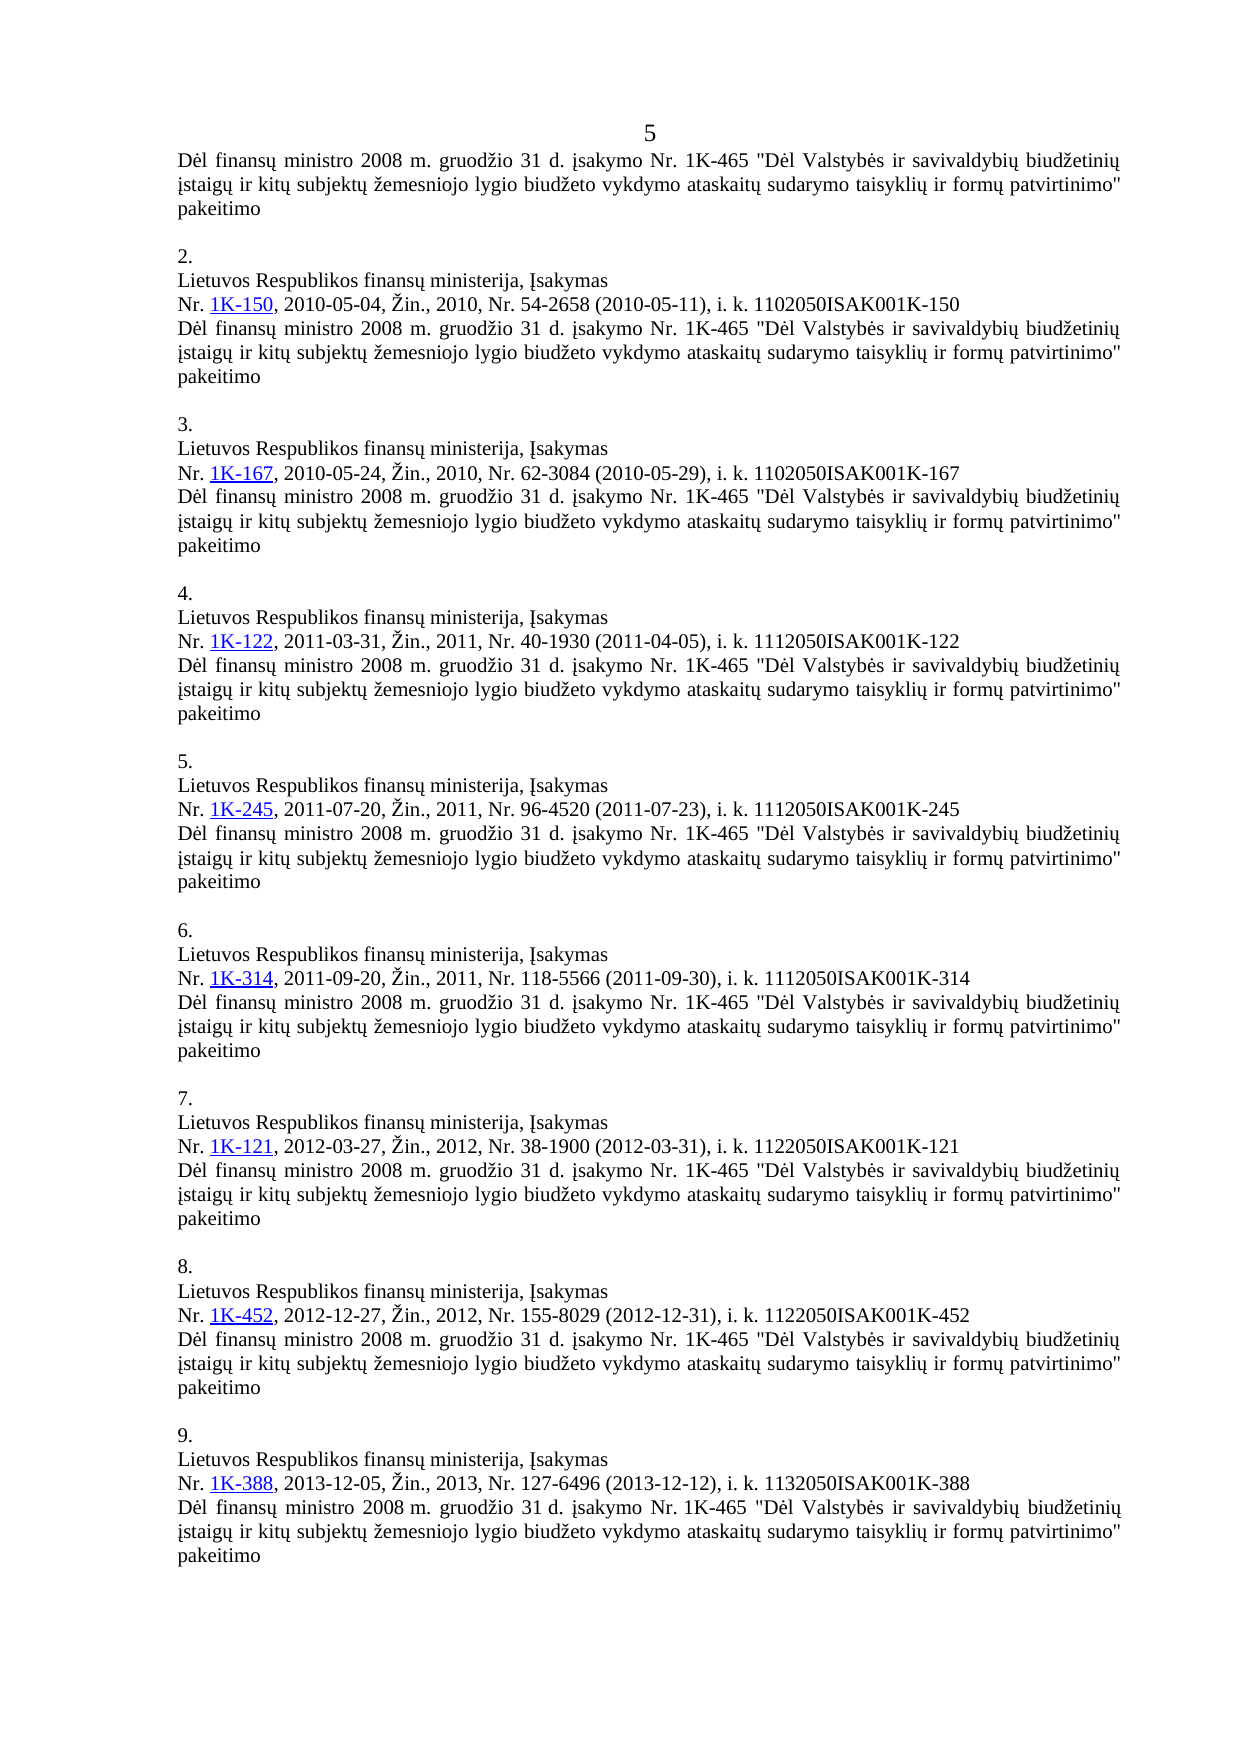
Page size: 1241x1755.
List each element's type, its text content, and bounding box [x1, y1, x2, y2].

text Dėl finansų ministro 2008 m. gruodžio 31 d. įsakymo Nr. 1K-465 "Dėl Valstybės ir savivaldybių biudžetinių įstaigų ir kitų subjektų žemesniojo lygio biudžeto vykdymo ataskaitų sudarymo taisyklių ir formų patvirtinimo" pakeitimo [177, 653, 1122, 725]
text 2. [177, 244, 1122, 268]
text Lietuvos Respublikos finansų ministerija, Įsakymas [177, 268, 1122, 292]
text Lietuvos Respublikos finansų ministerija, Įsakymas [177, 436, 1122, 460]
text Dėl finansų ministro 2008 m. gruodžio 31 d. įsakymo Nr. 1K-465 "Dėl Valstybės ir savivaldybių biudžetinių įstaigų ir kitų subjektų žemesniojo lygio biudžeto vykdymo ataskaitų sudarymo taisyklių ir formų patvirtinimo" pakeitimo [177, 484, 1122, 557]
text Nr. 1K-167, 2010-05-24, Žin., 2010, Nr. 62-3084 (2010-05-29), i. k. 1102050ISAK001K-167 [177, 460, 1122, 484]
text Nr. 1K-314, 2011-09-20, Žin., 2011, Nr. 118-5566 (2011-09-30), i. k. 1112050ISAK001K-314 [177, 966, 1122, 990]
text Lietuvos Respublikos finansų ministerija, Įsakymas [177, 1278, 1122, 1303]
text 9. [177, 1423, 1122, 1447]
text Nr. 1K-245, 2011-07-20, Žin., 2011, Nr. 96-4520 (2011-07-23), i. k. 1112050ISAK001K-245 [177, 797, 1122, 821]
text Lietuvos Respublikos finansų ministerija, Įsakymas [177, 605, 1122, 629]
text Dėl finansų ministro 2008 m. gruodžio 31 d. įsakymo Nr. 1K-465 "Dėl Valstybės ir savivaldybių biudžetinių įstaigų ir kitų subjektų žemesniojo lygio biudžeto vykdymo ataskaitų sudarymo taisyklių ir formų patvirtinimo" pakeitimo [177, 821, 1122, 893]
text Nr. 1K-388, 2013-12-05, Žin., 2013, Nr. 127-6496 (2013-12-12), i. k. 1132050ISAK001K-388 [177, 1471, 1122, 1495]
text Lietuvos Respublikos finansų ministerija, Įsakymas [177, 942, 1122, 966]
text Lietuvos Respublikos finansų ministerija, Įsakymas [177, 1110, 1122, 1134]
text 8. [177, 1254, 1122, 1278]
text 4. [177, 581, 1122, 605]
text 3. [177, 412, 1122, 436]
text Nr. 1K-122, 2011-03-31, Žin., 2011, Nr. 40-1930 (2011-04-05), i. k. 1112050ISAK001K-122 [177, 629, 1122, 653]
text Lietuvos Respublikos finansų ministerija, Įsakymas [177, 773, 1122, 797]
text 5. [177, 749, 1122, 773]
text Dėl finansų ministro 2008 m. gruodžio 31 d. įsakymo Nr. 1K-465 "Dėl Valstybės ir savivaldybių biudžetinių įstaigų ir kitų subjektų žemesniojo lygio biudžeto vykdymo ataskaitų sudarymo taisyklių ir formų patvirtinimo" pakeitimo [177, 990, 1122, 1062]
text Dėl finansų ministro 2008 m. gruodžio 31 d. įsakymo Nr. 1K-465 "Dėl Valstybės ir savivaldybių biudžetinių įstaigų ir kitų subjektų žemesniojo lygio biudžeto vykdymo ataskaitų sudarymo taisyklių ir formų patvirtinimo" pakeitimo [177, 1327, 1122, 1399]
text Dėl finansų ministro 2008 m. gruodžio 31 d. įsakymo Nr. 1K-465 "Dėl Valstybės ir savivaldybių biudžetinių įstaigų ir kitų subjektų žemesniojo lygio biudžeto vykdymo ataskaitų sudarymo taisyklių ir formų patvirtinimo" pakeitimo [177, 1495, 1122, 1567]
text Nr. 1K-150, 2010-05-04, Žin., 2010, Nr. 54-2658 (2010-05-11), i. k. 1102050ISAK001K-150 [177, 292, 1122, 316]
text Nr. 1K-452, 2012-12-27, Žin., 2012, Nr. 155-8029 (2012-12-31), i. k. 1122050ISAK001K-452 [177, 1303, 1122, 1327]
text Dėl finansų ministro 2008 m. gruodžio 31 d. įsakymo Nr. 1K-465 "Dėl Valstybės ir savivaldybių biudžetinių įstaigų ir kitų subjektų žemesniojo lygio biudžeto vykdymo ataskaitų sudarymo taisyklių ir formų patvirtinimo" pakeitimo [177, 1158, 1122, 1230]
text Dėl finansų ministro 2008 m. gruodžio 31 d. įsakymo Nr. 1K-465 "Dėl Valstybės ir savivaldybių biudžetinių įstaigų ir kitų subjektų žemesniojo lygio biudžeto vykdymo ataskaitų sudarymo taisyklių ir formų patvirtinimo" pakeitimo [177, 316, 1122, 388]
text 6. [177, 918, 1122, 942]
text Lietuvos Respublikos finansų ministerija, Įsakymas [177, 1447, 1122, 1471]
text 7. [177, 1086, 1122, 1110]
text Dėl finansų ministro 2008 m. gruodžio 31 d. įsakymo Nr. 1K-465 "Dėl Valstybės ir savivaldybių biudžetinių įstaigų ir kitų subjektų žemesniojo lygio biudžeto vykdymo ataskaitų sudarymo taisyklių ir formų patvirtinimo" pakeitimo [177, 148, 1122, 220]
text Nr. 1K-121, 2012-03-27, Žin., 2012, Nr. 38-1900 (2012-03-31), i. k. 1122050ISAK001K-121 [177, 1134, 1122, 1158]
